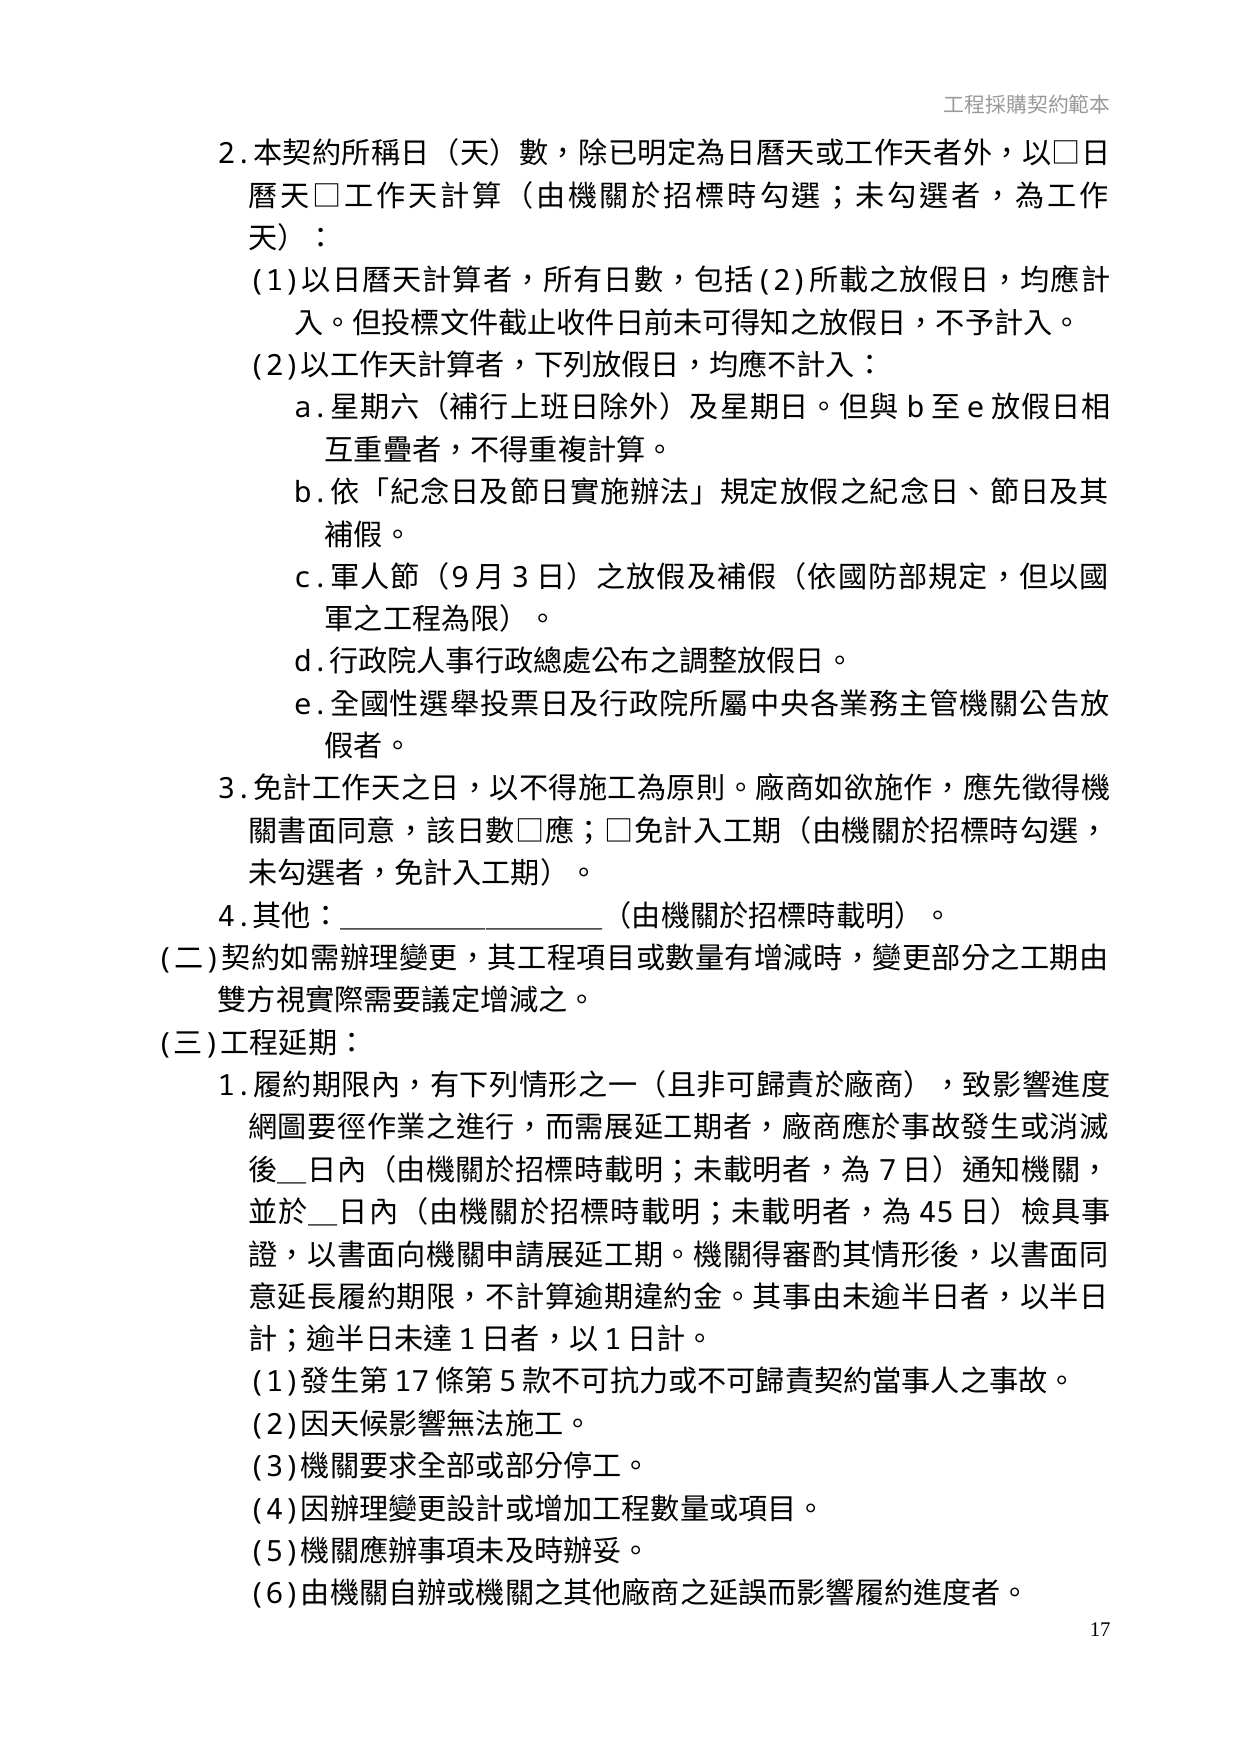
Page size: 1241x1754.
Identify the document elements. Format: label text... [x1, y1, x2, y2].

text (2)因天候影響無法施工。 [248, 1400, 1110, 1443]
text (6)由機關自辦或機關之其他廠商之延誤而影響履約進度者。 [248, 1570, 1110, 1612]
text c.軍人節（9月3日）之放假及補假（依國防部規定，但以國軍之工程為限）。 [294, 553, 1110, 638]
text d.行政院人事行政總處公布之調整放假日。 [294, 638, 1110, 680]
text a.星期六（補行上班日除外）及星期日。但與b至e放假日相互重疊者，不得重複計算。 [294, 384, 1110, 469]
text b.依「紀念日及節日實施辦法」規定放假之紀念日、節日及其補假。 [294, 469, 1110, 553]
text (2)以工作天計算者，下列放假日，均應不計入： [248, 342, 1110, 384]
text 1.履約期限內，有下列情形之一（且非可歸責於廠商），致影響進度網圖要徑作業之進行，而需展延工期者，廠商應於事故發生或消滅後＿日內（由機關於招標時載明；未載明者，為7日）通知機關，並於＿日內（由機關於招標時載明；未載明者，為45日）檢具事證，以書面向機關申請展延工期。機關得審酌其情形後，以書面同意延長履約期限，不計算逾期違約金。其事由未逾半日者，以半日計；逾半日未達1日者，以1日計。 [217, 1062, 1110, 1358]
text (5)機關應辦事項未及時辦妥。 [248, 1528, 1110, 1570]
text 3.免計工作天之日，以不得施工為原則。廠商如欲施作，應先徵得機關書面同意，該日數□應；□免計入工期（由機關於招標時勾選，未勾選者，免計入工期）。 [217, 765, 1110, 892]
text (三)工程延期： [156, 1019, 1110, 1062]
text e.全國性選舉投票日及行政院所屬中央各業務主管機關公告放假者。 [294, 680, 1110, 765]
text (4)因辦理變更設計或增加工程數量或項目。 [248, 1485, 1110, 1528]
text (3)機關要求全部或部分停工。 [248, 1443, 1110, 1485]
text 4.其他：＿＿＿＿＿＿＿＿＿（由機關於招標時載明）。 [217, 892, 1110, 934]
text (1)以日曆天計算者，所有日數，包括(2)所載之放假日，均應計入。但投標文件截止收件日前未可得知之放假日，不予計入。 [248, 257, 1110, 342]
text (二)契約如需辦理變更，其工程項目或數量有增減時，變更部分之工期由雙方視實際需要議定增減之。 [156, 934, 1110, 1019]
text 2.本契約所稱日（天）數，除已明定為日曆天或工作天者外，以□日曆天□工作天計算（由機關於招標時勾選；未勾選者，為工作天）： [217, 130, 1110, 257]
text (1)發生第17條第5款不可抗力或不可歸責契約當事人之事故。 [248, 1358, 1110, 1400]
